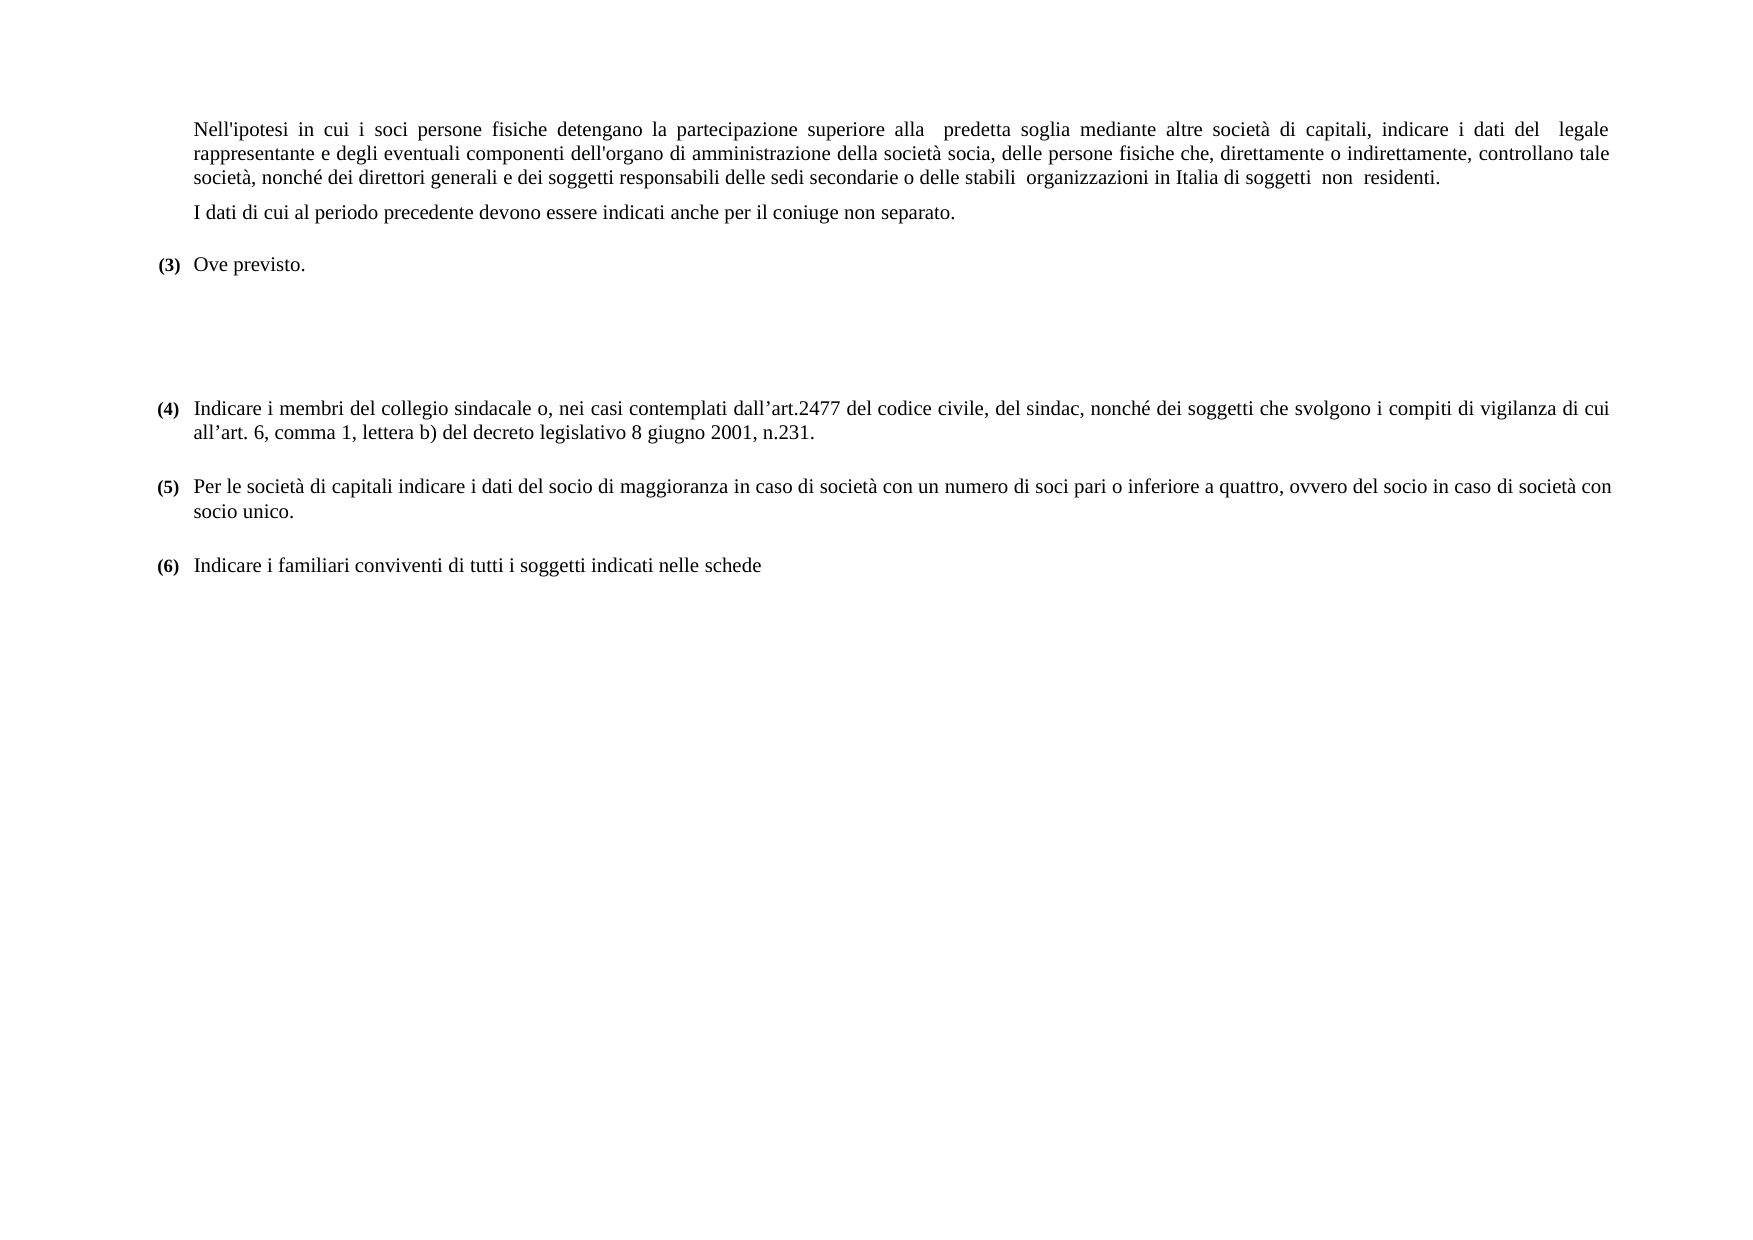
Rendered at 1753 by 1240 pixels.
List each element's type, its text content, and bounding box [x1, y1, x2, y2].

text I dati di cui al periodo precedente devono essere indicati anche per il coniuge non separato. [193, 201, 979, 224]
text (6) Indicare i familiari conviventi di tutti i soggetti indicati nelle schede [157, 554, 785, 577]
text (4) Indicare i membri del collegio sindacale o, nei casi contemplati dall’art.2477 del codice civile, del sindac, nonché dei soggetti che svolgono i compiti di vigilanza di cui [157, 397, 1634, 420]
text Nell'ipotesi in cui i soci persone fisiche detengano la partecipazione superiore alla predetta soglia mediante altre società di capitali, indicare i dati del legale [193, 118, 1634, 141]
text società, nonché dei direttori generali e dei soggetti responsabili delle sedi secondarie o delle stabili organizzazioni in Italia di soggetti non residenti. [193, 166, 1634, 189]
text rappresentante e degli eventuali componenti dell'organo di amministrazione della società socia, delle persone fisiche che, direttamente o indirettamente, controllano tale [193, 142, 1634, 165]
text (5) Per le società di capitali indicare i dati del socio di maggioranza in caso di società con un numero di soci pari o inferiore a quattro, ovvero del socio in caso di società con [157, 476, 1634, 498]
text all’art. 6, comma 1, lettera b) del decreto legislativo 8 giugno 2001, n.231. [193, 421, 1634, 444]
text socio unico. [193, 500, 319, 523]
text (3) Ove previsto. [158, 253, 331, 276]
